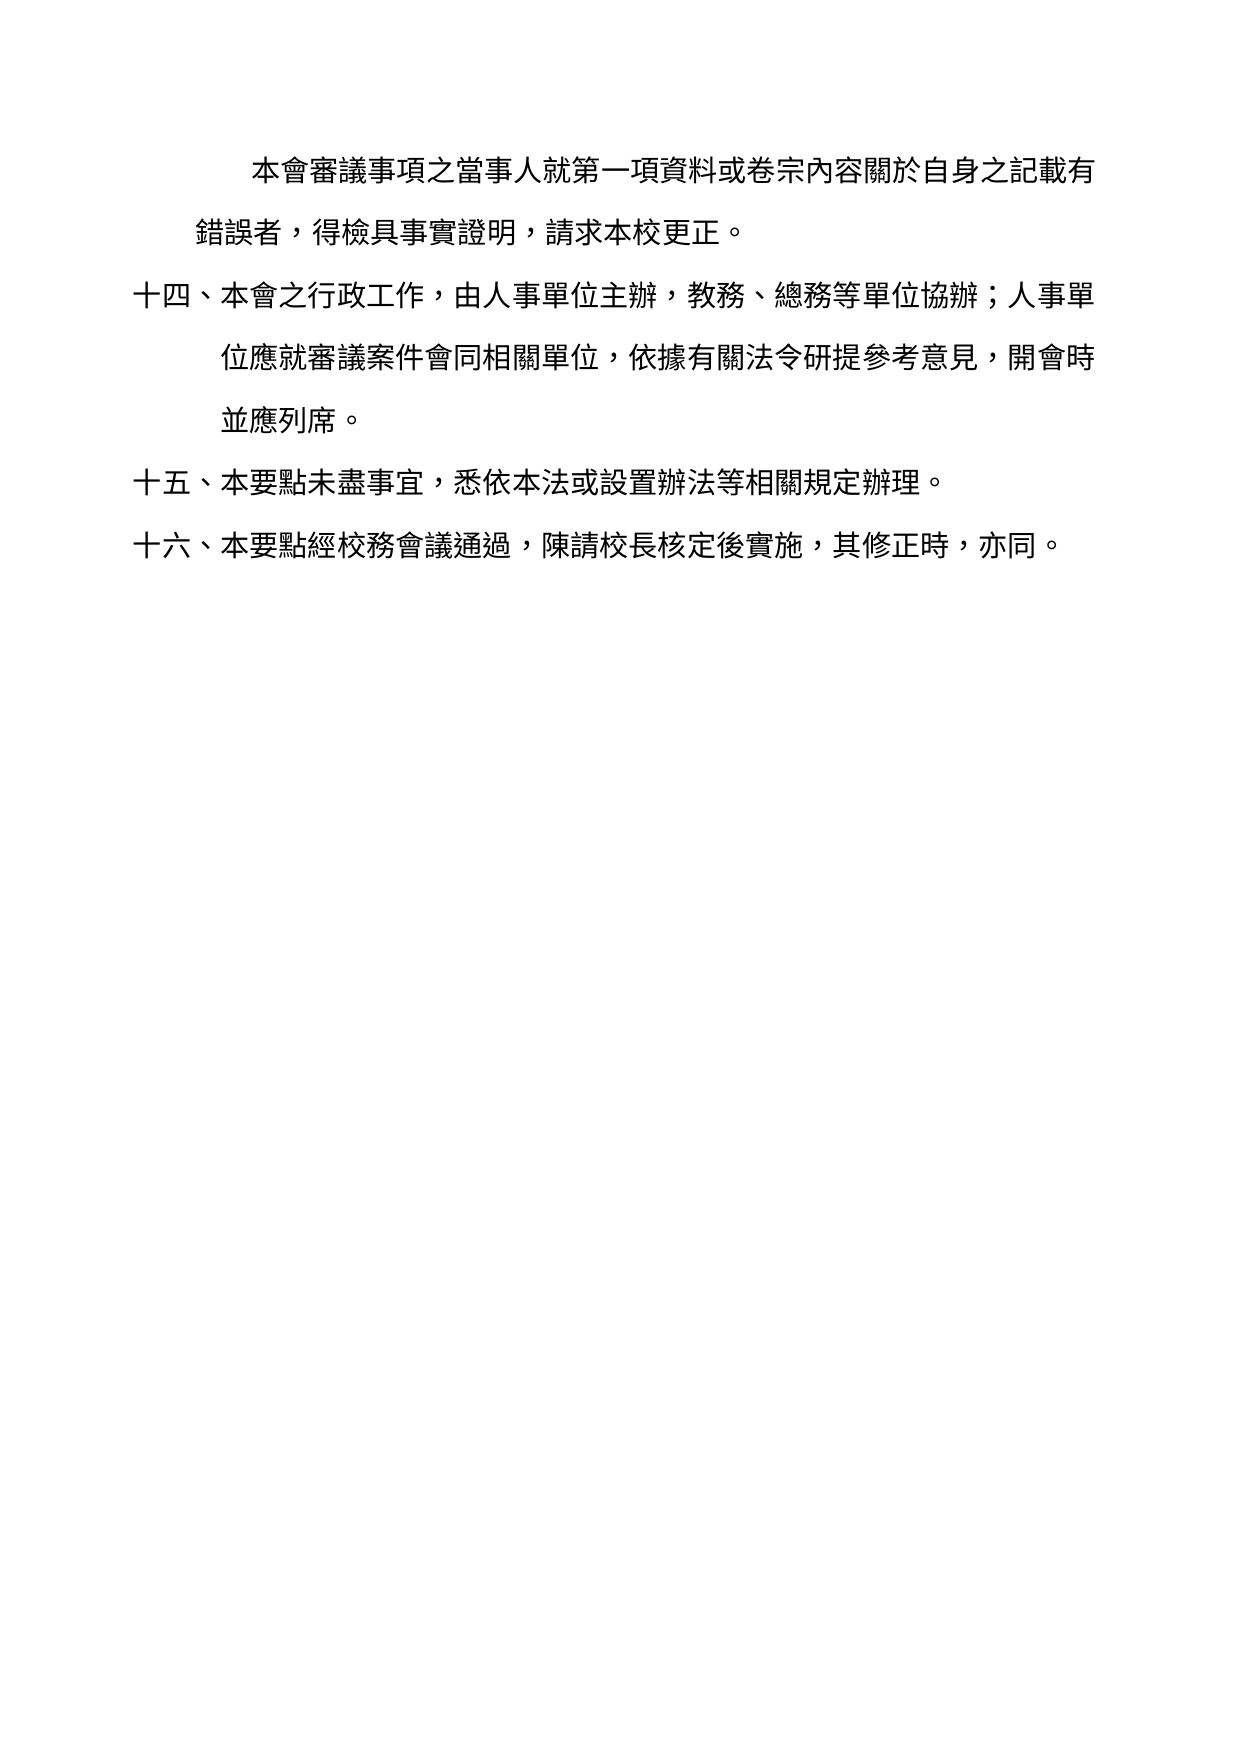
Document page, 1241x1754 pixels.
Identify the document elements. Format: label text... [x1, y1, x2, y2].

text 十四、本會之行政工作，由人事單位主辦，教務、總務等單位協辦；人事單位應就審議案件會同相關單位，依據有關法令研提參考意見，開會時並應列席。 [133, 252, 1122, 439]
text 十六、本要點經校務會議通過，陳請校長核定後實施，其修正時，亦同。 [133, 502, 1122, 564]
text 本會審議事項之當事人就第一項資料或卷宗內容關於自身之記載有錯誤者，得檢具事實證明，請求本校更正。 [195, 127, 1122, 252]
text 十五、本要點未盡事宜，悉依本法或設置辦法等相關規定辦理。 [133, 439, 1122, 502]
